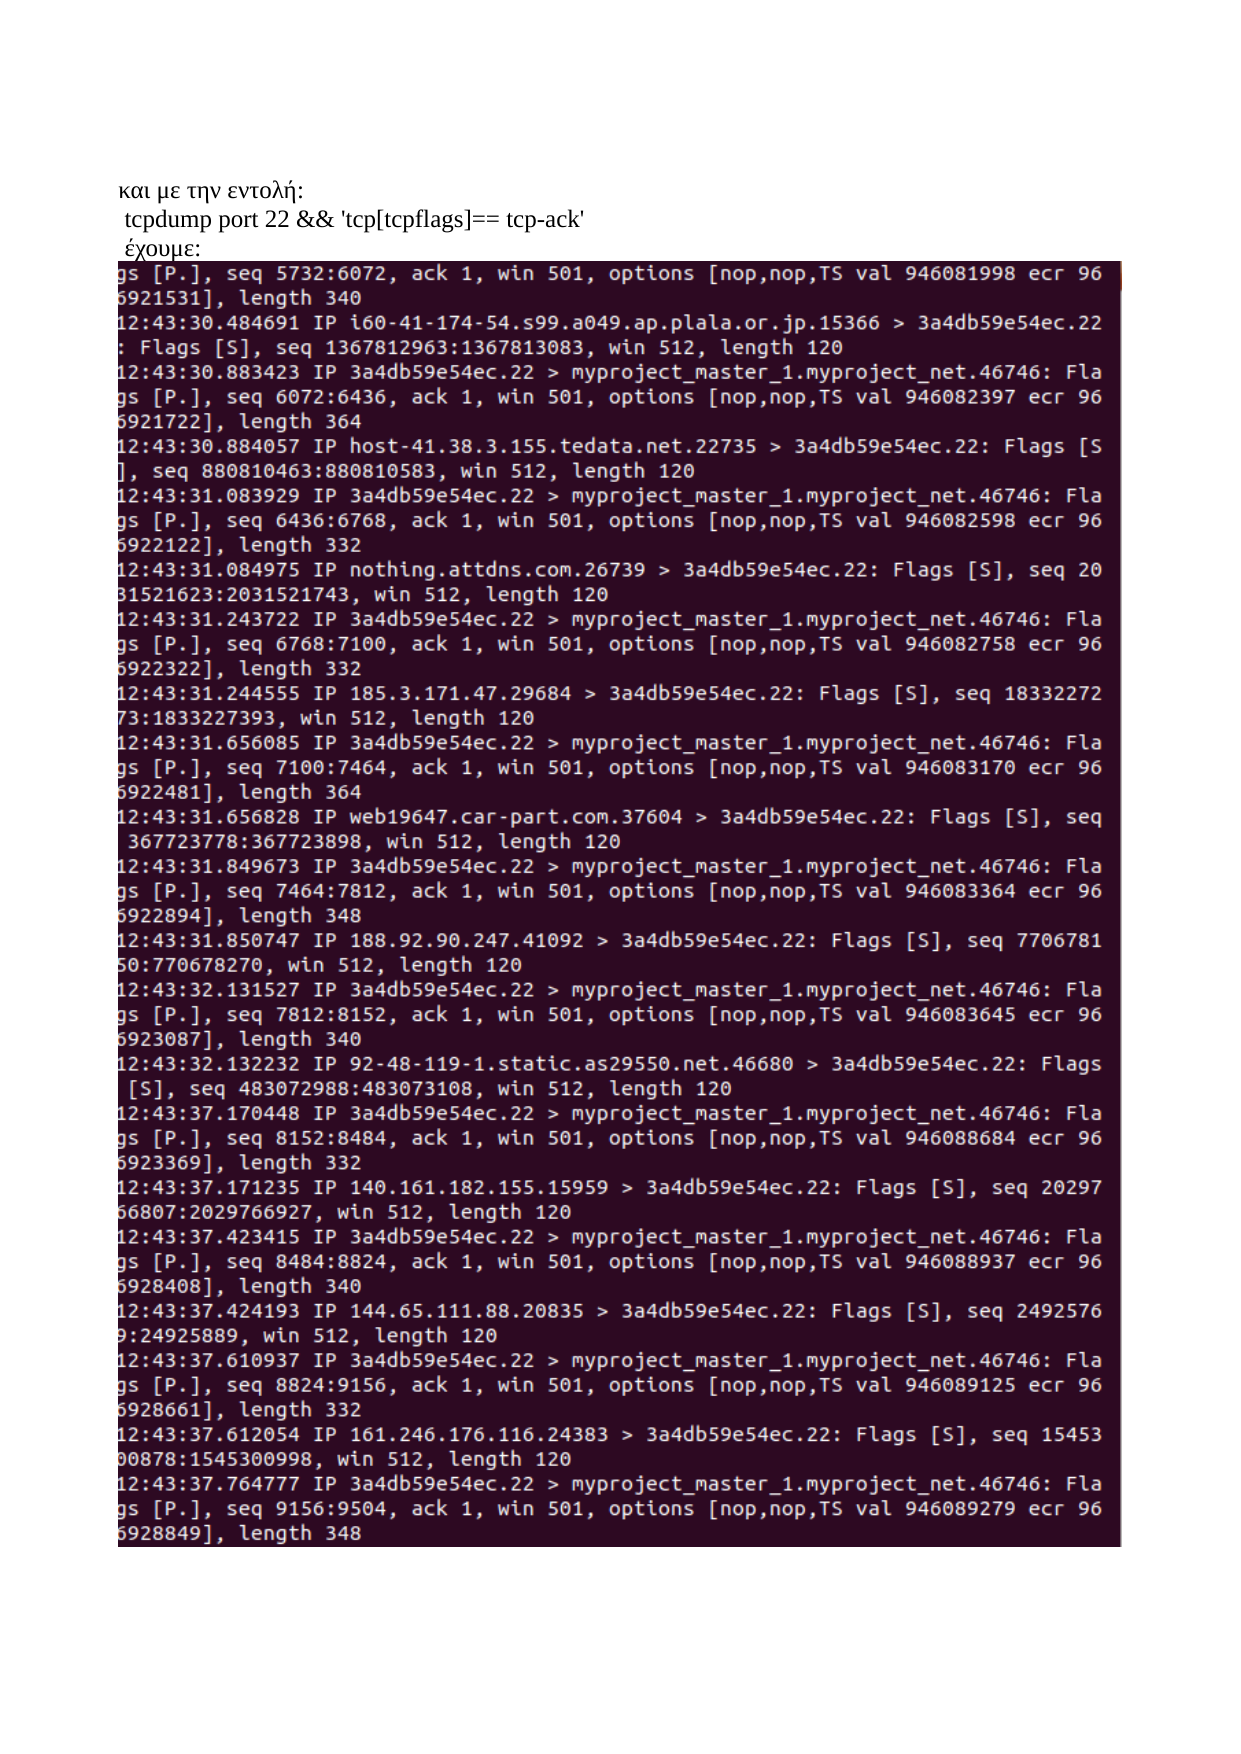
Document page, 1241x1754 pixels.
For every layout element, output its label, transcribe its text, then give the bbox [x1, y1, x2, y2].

text και με την εντολή: [118, 176, 1122, 204]
text tcpdump port 22 && 'tcp[tcpflags]== tcp-ack' [118, 204, 1122, 233]
picture [118, 261, 1122, 1547]
text έχουμε: [118, 233, 1122, 261]
